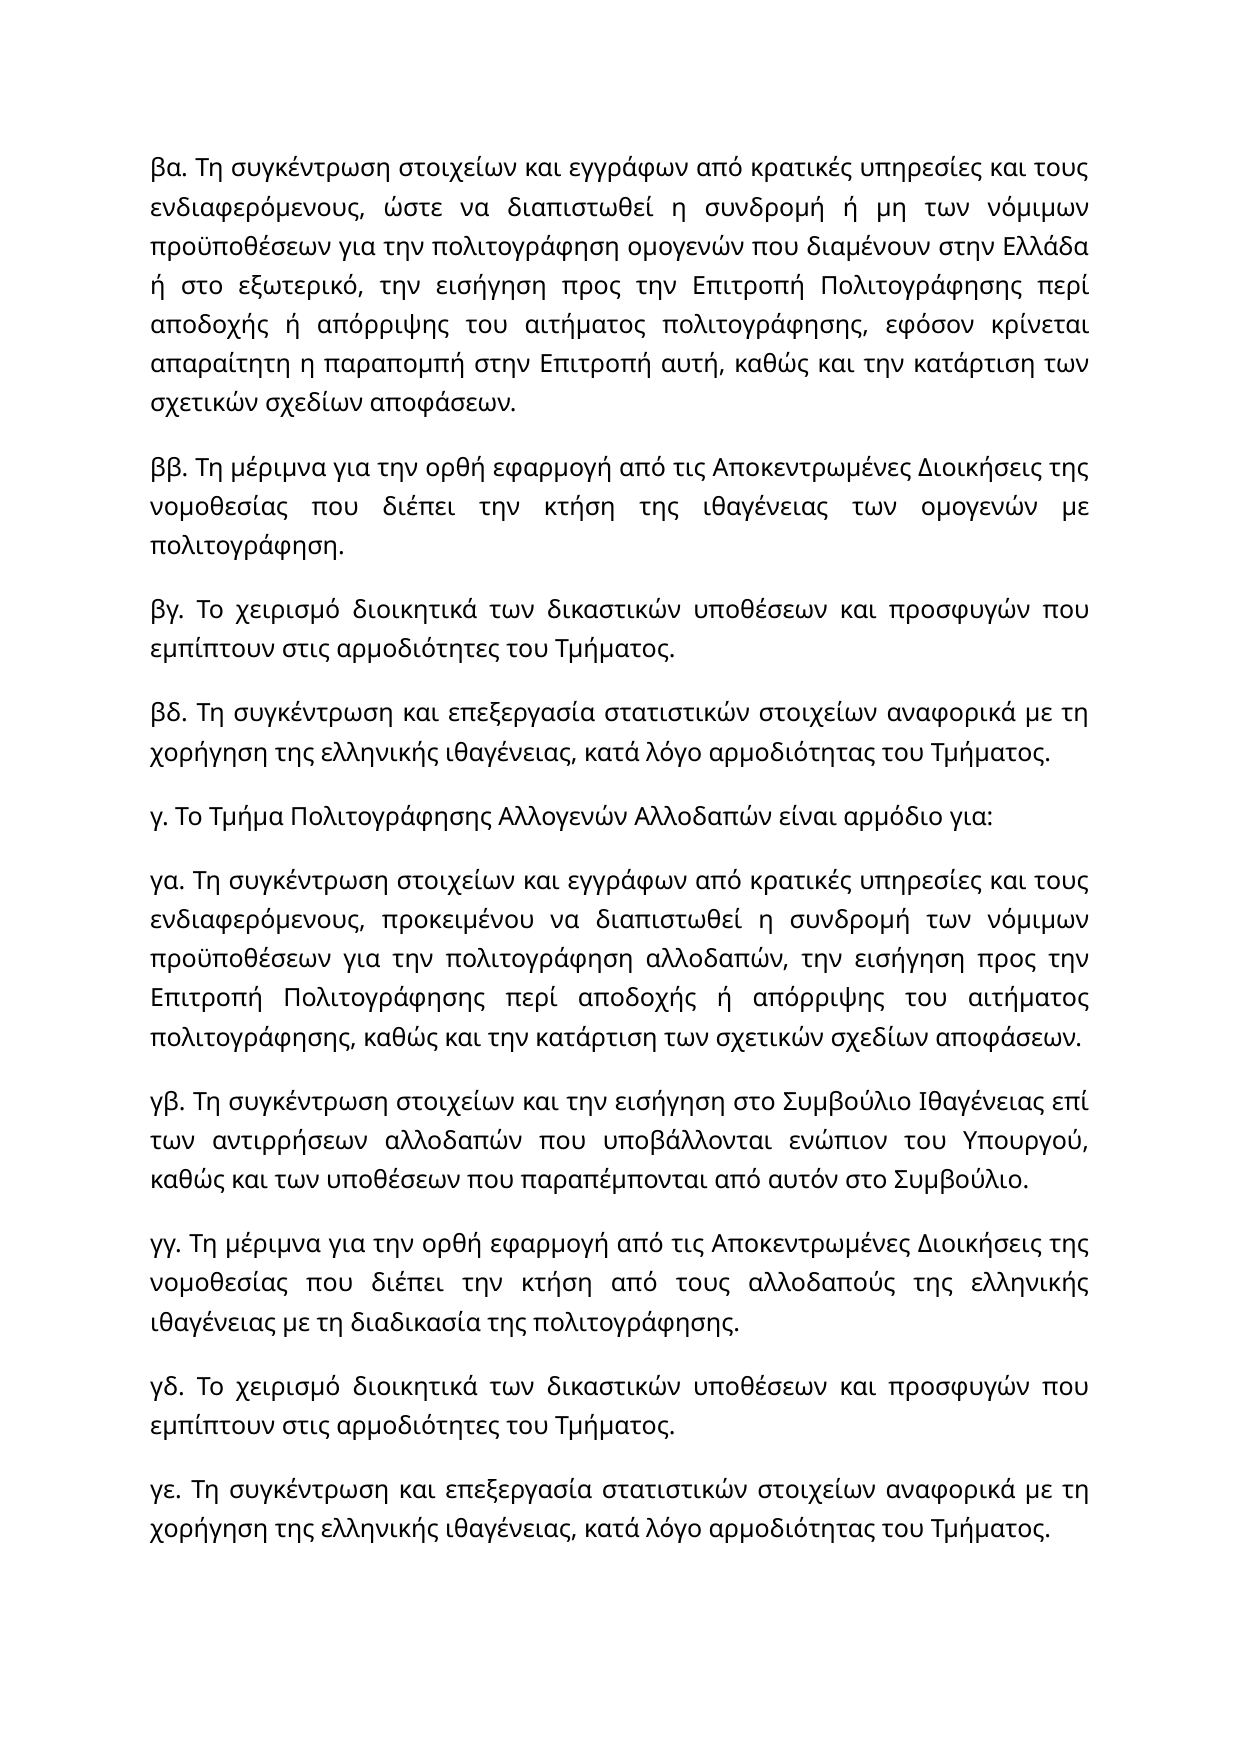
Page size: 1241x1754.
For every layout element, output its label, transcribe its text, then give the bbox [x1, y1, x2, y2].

text γβ. Τη συγκέντρωση στοιχείων και την εισήγηση στο Συμβούλιο Ιθαγένειας επί των αντιρρήσεων αλλοδαπών που υποβάλλονται ενώπιον του Υπουργού, καθώς και των υποθέσεων που παραπέμπονται από αυτόν στο Συμβούλιο. [150, 1083, 1090, 1196]
text βδ. Τη συγκέντρωση και επεξεργασία στατιστικών στοιχείων αναφορικά με τη χορήγηση της ελληνικής ιθαγένειας, κατά λόγο αρμοδιότητας του Τμήματος. [150, 695, 1090, 768]
text γα. Τη συγκέντρωση στοιχείων και εγγράφων από κρατικές υπηρεσίες και τους ενδιαφερόμενους, προκειμένου να διαπιστωθεί η συνδρομή των νόμιμων προϋποθέσεων για την πολιτογράφηση αλλοδαπών, την εισήγηση προς την Επιτροπή Πολιτογράφησης περί αποδοχής ή απόρριψης του αιτήματος πολιτογράφησης, καθώς και την κατάρτιση των σχετικών σχεδίων αποφάσεων. [150, 862, 1090, 1053]
text γ. To Τμήμα Πολιτογράφησης Αλλογενών Αλλοδαπών είναι αρμόδιο για: [150, 798, 1090, 832]
text ββ. Τη μέριμνα για την ορθή εφαρμογή από τις Αποκεντρωμένες Διοικήσεις της νομοθεσίας που διέπει την κτήση της ιθαγένειας των ομογενών με πολιτογράφηση. [150, 449, 1090, 562]
text βα. Τη συγκέντρωση στοιχείων και εγγράφων από κρατικές υπηρεσίες και τους ενδιαφερόμενους, ώστε να διαπιστωθεί η συνδρομή ή μη των νόμιμων προϋποθέσεων για την πολιτογράφηση ομογενών που διαμένουν στην Ελλάδα ή στο εξωτερικό, την εισήγηση προς την Επιτροπή Πολιτογράφησης περί αποδοχής ή απόρριψης του αιτήματος πολιτογράφησης, εφόσον κρίνεται απαραίτητη η παραπομπή στην Επιτροπή αυτή, καθώς και την κατάρτιση των σχετικών σχεδίων αποφάσεων. [150, 150, 1090, 419]
text βγ. Το χειρισμό διοικητικά των δικαστικών υποθέσεων και προσφυγών που εμπίπτουν στις αρμοδιότητες του Τμήματος. [150, 592, 1090, 665]
text γγ. Τη μέριμνα για την ορθή εφαρμογή από τις Αποκεντρωμένες Διοικήσεις της νομοθεσίας που διέπει την κτήση από τους αλλοδαπούς της ελληνικής ιθαγένειας με τη διαδικασία της πολιτογράφησης. [150, 1226, 1090, 1338]
text γδ. Το χειρισμό διοικητικά των δικαστικών υποθέσεων και προσφυγών που εμπίπτουν στις αρμοδιότητες του Τμήματος. [150, 1368, 1090, 1442]
text γε. Τη συγκέντρωση και επεξεργασία στατιστικών στοιχείων αναφορικά με τη χορήγηση της ελληνικής ιθαγένειας, κατά λόγο αρμοδιότητας του Τμήματος. [150, 1472, 1090, 1545]
